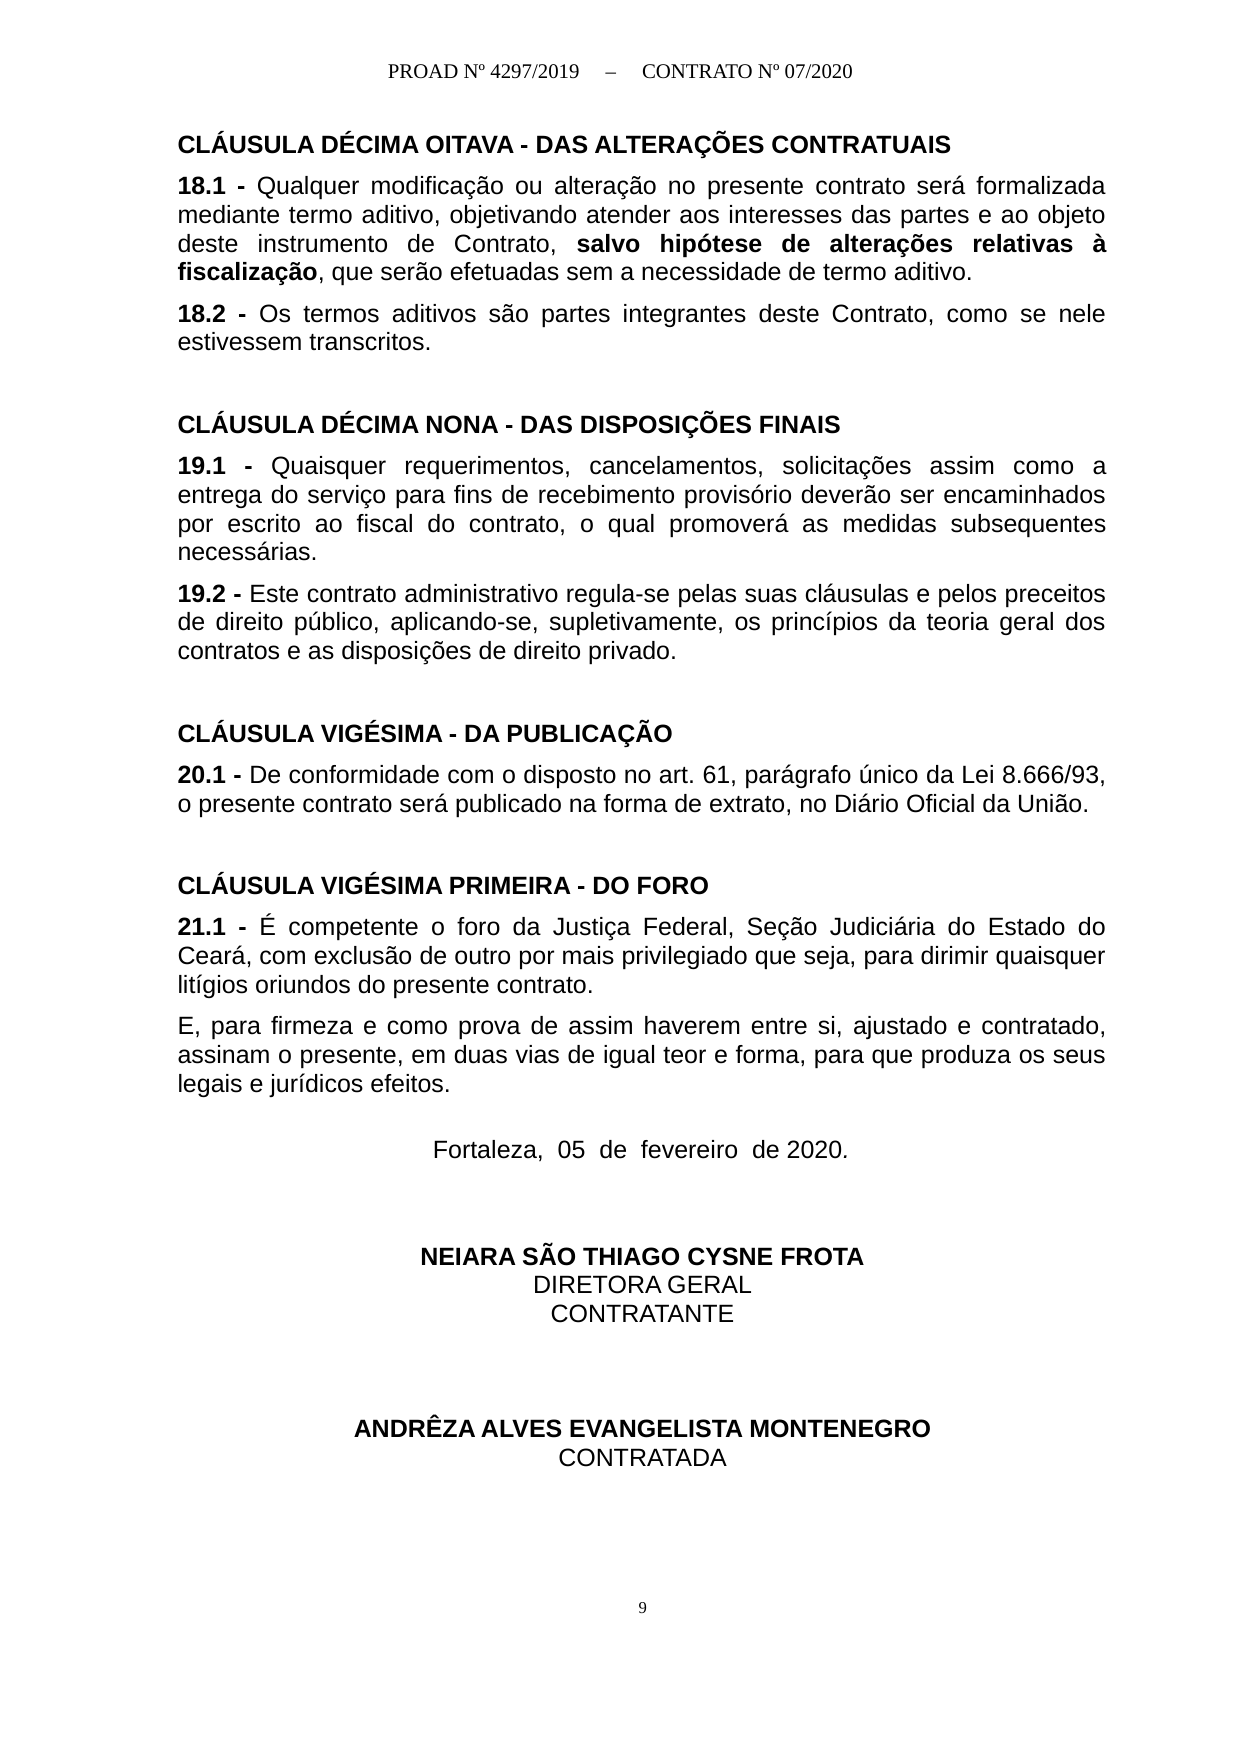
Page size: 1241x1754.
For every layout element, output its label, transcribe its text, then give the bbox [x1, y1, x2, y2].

text DIRETORA GERAL [177, 1271, 1107, 1299]
text CONTRATADA [177, 1443, 1107, 1472]
text 21.1 - É competente o foro da Justiça Federal, Seção Judiciária do Estado do Ceará, com exclusão de outro por mais privilegiado que seja, para dirimir quaisquer litígios oriundos do presente contrato. [177, 912, 1107, 999]
text 18.2 - Os termos aditivos são partes integrantes deste Contrato, como se nele estivessem transcritos. [177, 299, 1107, 356]
text 19.2 - Este contrato administrativo regula-se pelas suas cláusulas e pelos preceitos de direito público, aplicando-se, supletivamente, os princípios da teoria geral dos contratos e as disposições de direito privado. [177, 579, 1107, 665]
text CLÁUSULA VIGÉSIMA - DA PUBLICAÇÃO [177, 719, 1107, 747]
text CONTRATANTE [177, 1299, 1107, 1328]
text CLÁUSULA VIGÉSIMA PRIMEIRA - DO FORO [177, 871, 1107, 900]
text 19.1 - Quaisquer requerimentos, cancelamentos, solicitações assim como a entrega do serviço para fins de recebimento provisório deverão ser encaminhados por escrito ao fiscal do contrato, o qual promoverá as medidas subsequentes necessárias. [177, 451, 1107, 566]
subtitle Fortaleza, 05 de fevereiro de 2020. [177, 1135, 1107, 1164]
text 20.1 - De conformidade com o disposto no art. 61, parágrafo único da Lei 8.666/93, o presente contrato será publicado na forma de extrato, no Diário Oficial da União. [177, 760, 1107, 817]
text E, para firmeza e como prova de assim haverem entre si, ajustado e contratado, assinam o presente, em duas vias de igual teor e forma, para que produza os seus legais e jurídicos efeitos. [177, 1011, 1107, 1097]
text 18.1 - Qualquer modificação ou alteração no presente contrato será formalizada mediante termo aditivo, objetivando atender aos interesses das partes e ao objeto deste instrumento de Contrato, salvo hipótese de alterações relativas à fiscalização, que serão efetuadas sem a necessidade de termo aditivo. [177, 171, 1107, 286]
text ANDRÊZA ALVES EVANGELISTA MONTENEGRO [177, 1414, 1107, 1443]
text NEIARA SÃO THIAGO CYSNE FROTA [177, 1242, 1107, 1271]
text CLÁUSULA DÉCIMA NONA - DAS DISPOSIÇÕES FINAIS [177, 410, 1107, 439]
subtitle CLÁUSULA DÉCIMA OITAVA - DAS ALTERAÇÕES CONTRATUAIS [177, 130, 1107, 159]
